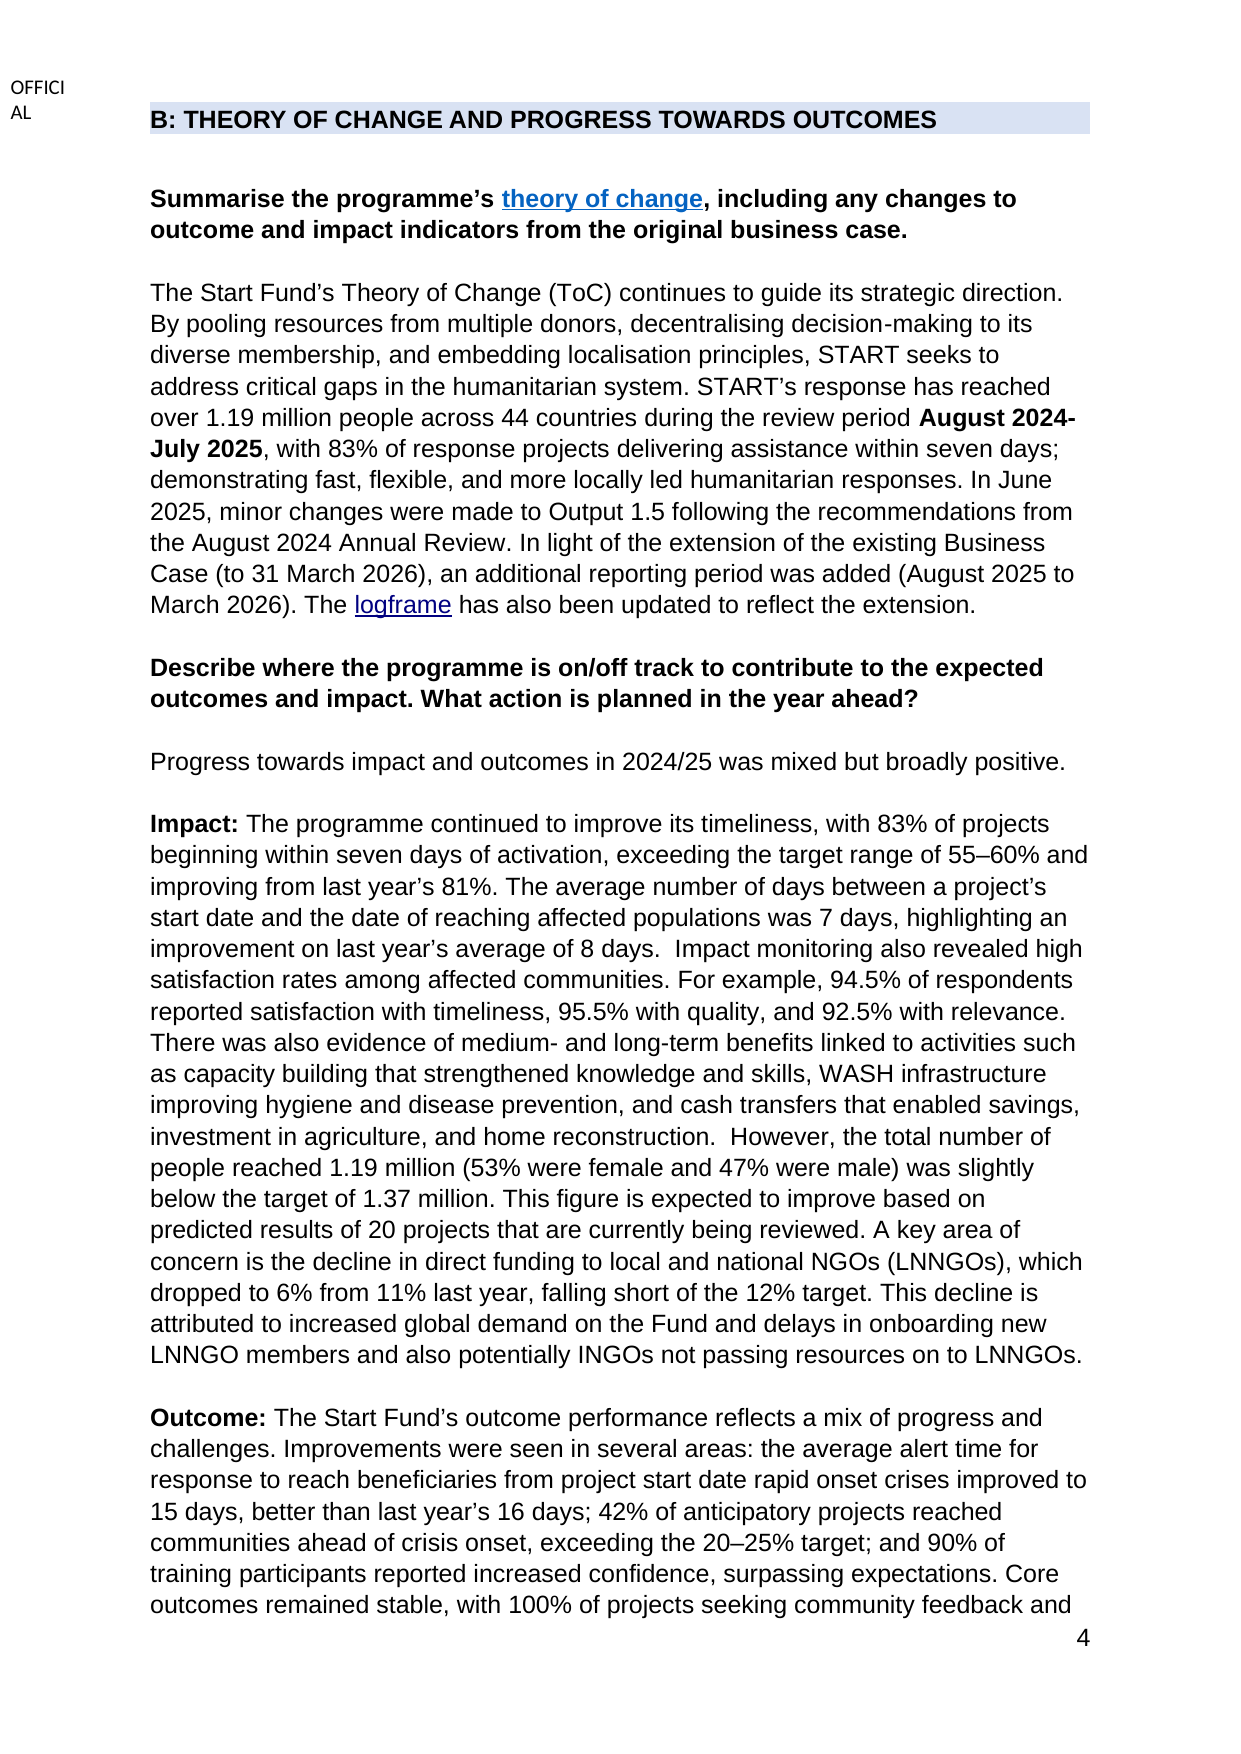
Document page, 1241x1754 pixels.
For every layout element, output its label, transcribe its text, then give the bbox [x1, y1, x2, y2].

text Progress towards impact and outcomes in 2024/25 was mixed but broadly positive. [150, 744, 1090, 775]
subtitle B: THEORY OF CHANGE AND PROGRESS TOWARDS OUTCOMES [150, 102, 1090, 134]
text The Start Fund’s Theory of Change (ToC) continues to guide its strategic direction. By pooling resources from multiple donors, decentralising decision‑making to its diverse membership, and embedding localisation principles, START seeks to address critical gaps in the humanitarian system. START’s response has reached over 1.19 million people across 44 countries during the review period August 2024-July 2025, with 83% of response projects delivering assistance within seven days; demonstrating fast, flexible, and more locally led humanitarian responses. In June 2025, minor changes were made to Output 1.5 following the recommendations from the August 2024 Annual Review. In light of the extension of the existing Business Case (to 31 March 2026), an additional reporting period was added (August 2025 to March 2026). The logframe has also been updated to reflect the extension. [150, 275, 1090, 619]
text Impact: The programme continued to improve its timeliness, with 83% of projects beginning within seven days of activation, exceeding the target range of 55–60% and improving from last year’s 81%. The average number of days between a project’s start date and the date of reaching affected populations was 7 days, highlighting an improvement on last year’s average of 8 days. Impact monitoring also revealed high satisfaction rates among affected communities. For example, 94.5% of respondents reported satisfaction with timeliness, 95.5% with quality, and 92.5% with relevance. There was also evidence of medium- and long-term benefits linked to activities such as capacity building that strengthened knowledge and skills, WASH infrastructure improving hygiene and disease prevention, and cash transfers that enabled savings, investment in agriculture, and home reconstruction. However, the total number of people reached 1.19 million (53% were female and 47% were male) was slightly below the target of 1.37 million. This figure is expected to improve based on predicted results of 20 projects that are currently being reviewed. A key area of concern is the decline in direct funding to local and national NGOs (LNNGOs), which dropped to 6% from 11% last year, falling short of the 12% target. This decline is attributed to increased global demand on the Fund and delays in onboarding new LNNGO members and also potentially INGOs not passing resources on to LNNGOs. [150, 807, 1090, 1369]
text Summarise the programme’s theory of change, including any changes to outcome and impact indicators from the original business case. [150, 182, 1090, 244]
text Describe where the programme is on/off track to contribute to the expected outcomes and impact. What action is planned in the year ahead? [150, 650, 1090, 713]
text Outcome: The Start Fund’s outcome performance reflects a mix of progress and challenges. Improvements were seen in several areas: the average alert time for response to reach beneficiaries from project start date rapid onset crises improved to 15 days, better than last year’s 16 days; 42% of anticipatory projects reached communities ahead of crisis onset, exceeding the 20–25% target; and 90% of training participants reported increased confidence, surpassing expectations. Core outcomes remained stable, with 100% of projects seeking community feedback and [150, 1400, 1090, 1619]
